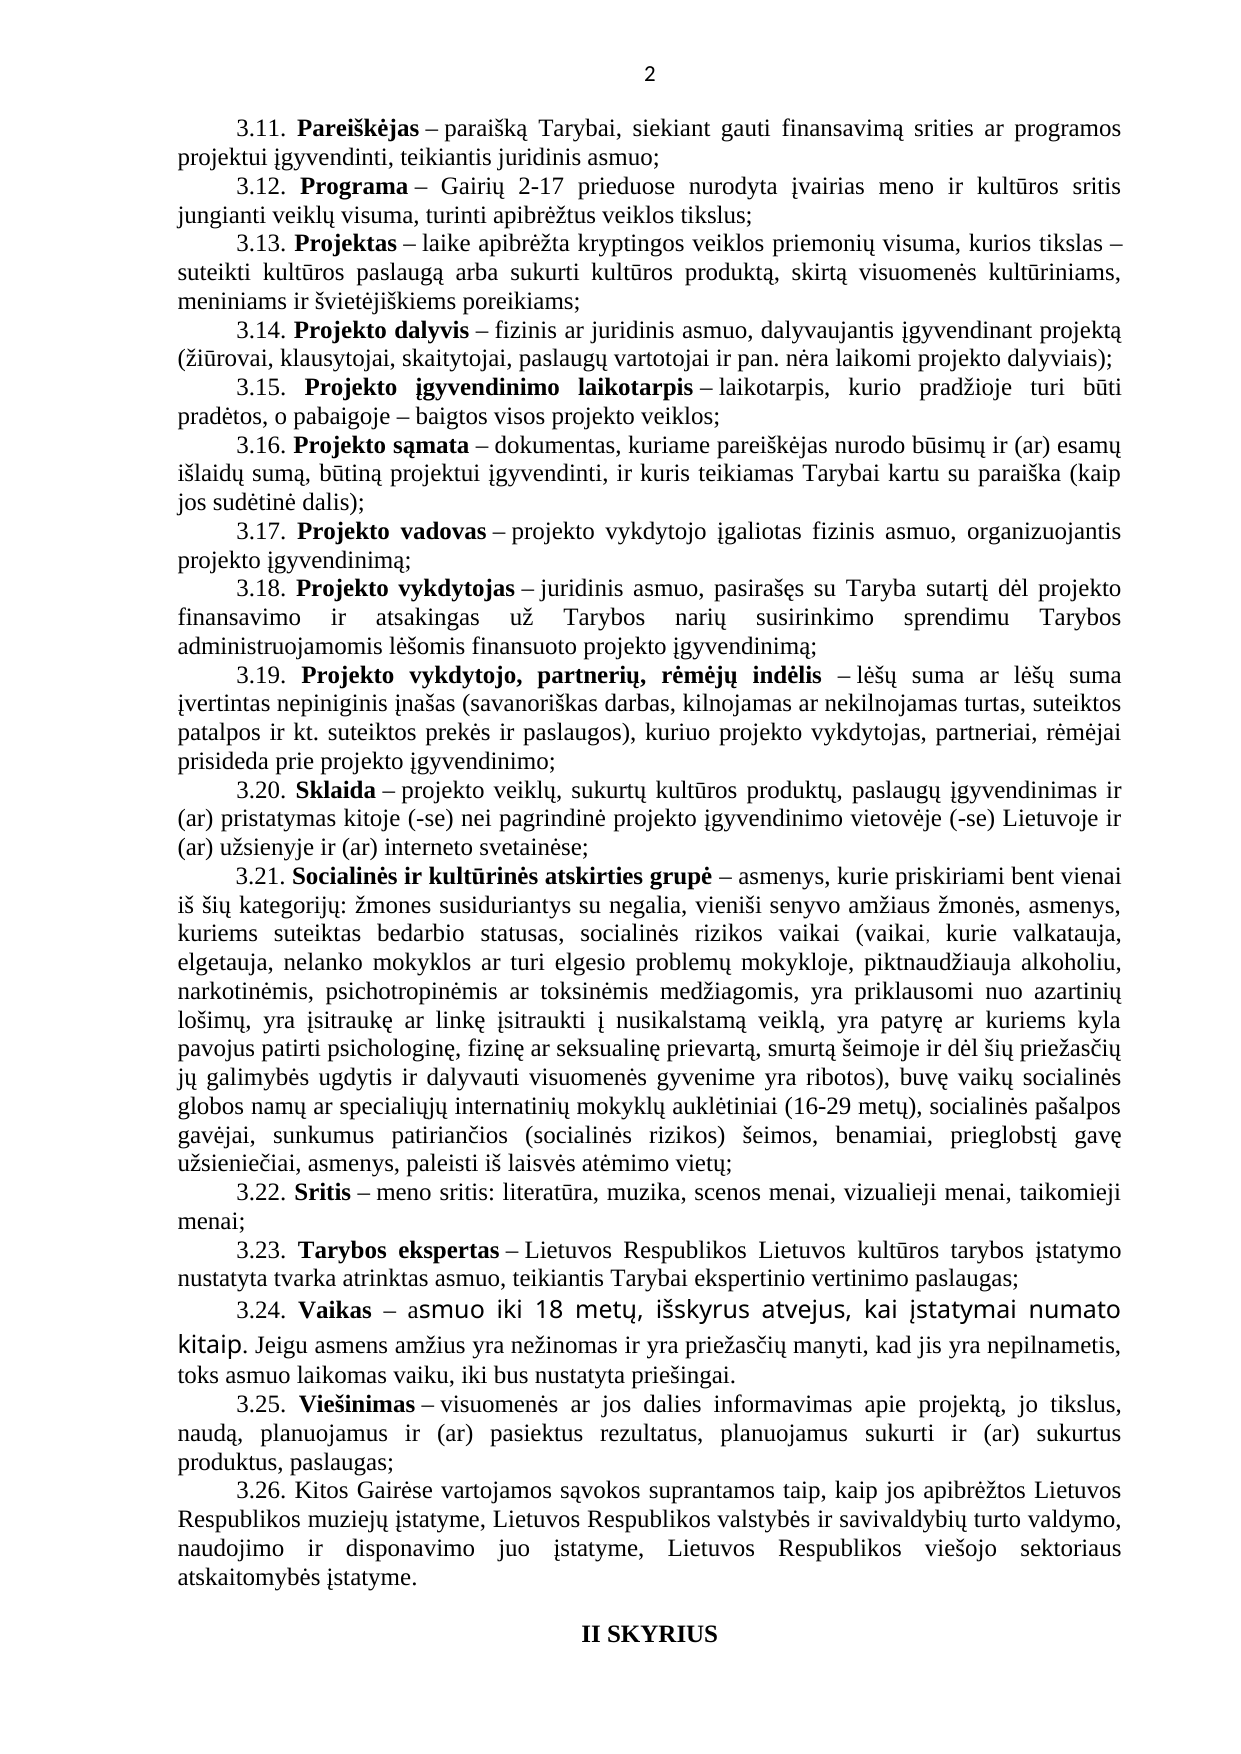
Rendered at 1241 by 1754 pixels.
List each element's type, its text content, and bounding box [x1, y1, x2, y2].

text 3.13. Projektas – laike apibrėžta kryptingos veiklos priemonių visuma, kurios tikslas – suteikti kultūros paslaugą arba sukurti kultūros produktą, skirtą visuomenės kultūriniams, meniniams ir švietėjiškiems poreikiams; [177, 228, 1122, 315]
text 3.12. Programa – Gairių 2-17 prieduose nurodyta įvairias meno ir kultūros sritis jungianti veiklų visuma, turinti apibrėžtus veiklos tikslus; [177, 171, 1122, 228]
text 3.20. Sklaida – projekto veiklų, sukurtų kultūros produktų, paslaugų įgyvendinimas ir (ar) pristatymas kitoje (-se) nei pagrindinė projekto įgyvendinimo vietovėje (-se) Lietuvoje ir (ar) užsienyje ir (ar) interneto svetainėse; [177, 775, 1122, 861]
text 3.18. Projekto vykdytojas – juridinis asmuo, pasirašęs su Taryba sutartį dėl projekto finansavimo ir atsakingas už Tarybos narių susirinkimo sprendimu Tarybos administruojamomis lėšomis finansuoto projekto įgyvendinimą; [177, 573, 1122, 660]
text 3.25. Viešinimas – visuomenės ar jos dalies informavimas apie projektą, jo tikslus, naudą, planuojamus ir (ar) pasiektus rezultatus, planuojamus sukurti ir (ar) sukurtus produktus, paslaugas; [177, 1389, 1122, 1475]
text 3.26. Kitos Gairėse vartojamos sąvokos suprantamos taip, kaip jos apibrėžtos Lietuvos Respublikos muziejų įstatyme, Lietuvos Respublikos valstybės ir savivaldybių turto valdymo, naudojimo ir disponavimo juo įstatyme, Lietuvos Respublikos viešojo sektoriaus atskaitomybės įstatyme. [177, 1475, 1122, 1590]
text 3.14. Projekto dalyvis – fizinis ar juridinis asmuo, dalyvaujantis įgyvendinant projektą (žiūrovai, klausytojai, skaitytojai, paslaugų vartotojai ir pan. nėra laikomi projekto dalyviais); [177, 315, 1122, 372]
text 3.24. Vaikas – asmuo iki 18 metų, išskyrus atvejus, kai įstatymai numato kitaip. Jeigu asmens amžius yra nežinomas ir yra priežasčių manyti, kad jis yra nepilnametis, toks asmuo laikomas vaiku, iki bus nustatyta priešingai. [177, 1292, 1122, 1389]
text 3.19. Projekto vykdytojo, partnerių, rėmėjų indėlis – lėšų suma ar lėšų suma įvertintas nepiniginis įnašas (savanoriškas darbas, kilnojamas ar nekilnojamas turtas, suteiktos patalpos ir kt. suteiktos prekės ir paslaugos), kuriuo projekto vykdytojas, partneriai, rėmėjai prisideda prie projekto įgyvendinimo; [177, 660, 1122, 775]
text 3.11. Pareiškėjas – paraišką Tarybai, siekiant gauti finansavimą srities ar programos projektui įgyvendinti, teikiantis juridinis asmuo; [177, 113, 1122, 171]
text 3.17. Projekto vadovas – projekto vykdytojo įgaliotas fizinis asmuo, organizuojantis projekto įgyvendinimą; [177, 516, 1122, 573]
text 3.22. Sritis – meno sritis: literatūra, muzika, scenos menai, vizualieji menai, taikomieji menai; [177, 1177, 1122, 1235]
text 3.15. Projekto įgyvendinimo laikotarpis – laikotarpis, kurio pradžioje turi būti pradėtos, o pabaigoje – baigtos visos projekto veiklos; [177, 372, 1122, 430]
text 3.16. Projekto sąmata – dokumentas, kuriame pareiškėjas nurodo būsimų ir (ar) esamų išlaidų sumą, būtiną projektui įgyvendinti, ir kuris teikiamas Tarybai kartu su paraiška (kaip jos sudėtinė dalis); [177, 430, 1122, 516]
text 3.21. Socialinės ir kultūrinės atskirties grupė – asmenys, kurie priskiriami bent vienai iš šių kategorijų: žmones susiduriantys su negalia, vieniši senyvo amžiaus žmonės, asmenys, kuriems suteiktas bedarbio statusas, socialinės rizikos vaikai (vaikai, kurie valkatauja, elgetauja, nelanko mokyklos ar turi elgesio problemų mokykloje, piktnaudžiauja alkoholiu, narkotinėmis, psichotropinėmis ar toksinėmis medžiagomis, yra priklausomi nuo azartinių lošimų, yra įsitraukę ar linkę įsitraukti į nusikalstamą veiklą, yra patyrę ar kuriems kyla pavojus patirti psichologinę, fizinę ar seksualinę prievartą, smurtą šeimoje ir dėl šių priežasčių jų galimybės ugdytis ir dalyvauti visuomenės gyvenime yra ribotos), buvę vaikų socialinės globos namų ar specialiųjų internatinių mokyklų auklėtiniai (16-29 metų), socialinės pašalpos gavėjai, sunkumus patiriančios (socialinės rizikos) šeimos, benamiai, prieglobstį gavę užsieniečiai, asmenys, paleisti iš laisvės atėmimo vietų; [177, 861, 1122, 1177]
text 3.23. Tarybos ekspertas – Lietuvos Respublikos Lietuvos kultūros tarybos įstatymo nustatyta tvarka atrinktas asmuo, teikiantis Tarybai ekspertinio vertinimo paslaugas; [177, 1235, 1122, 1292]
text II SKYRIUS [177, 1619, 1122, 1648]
